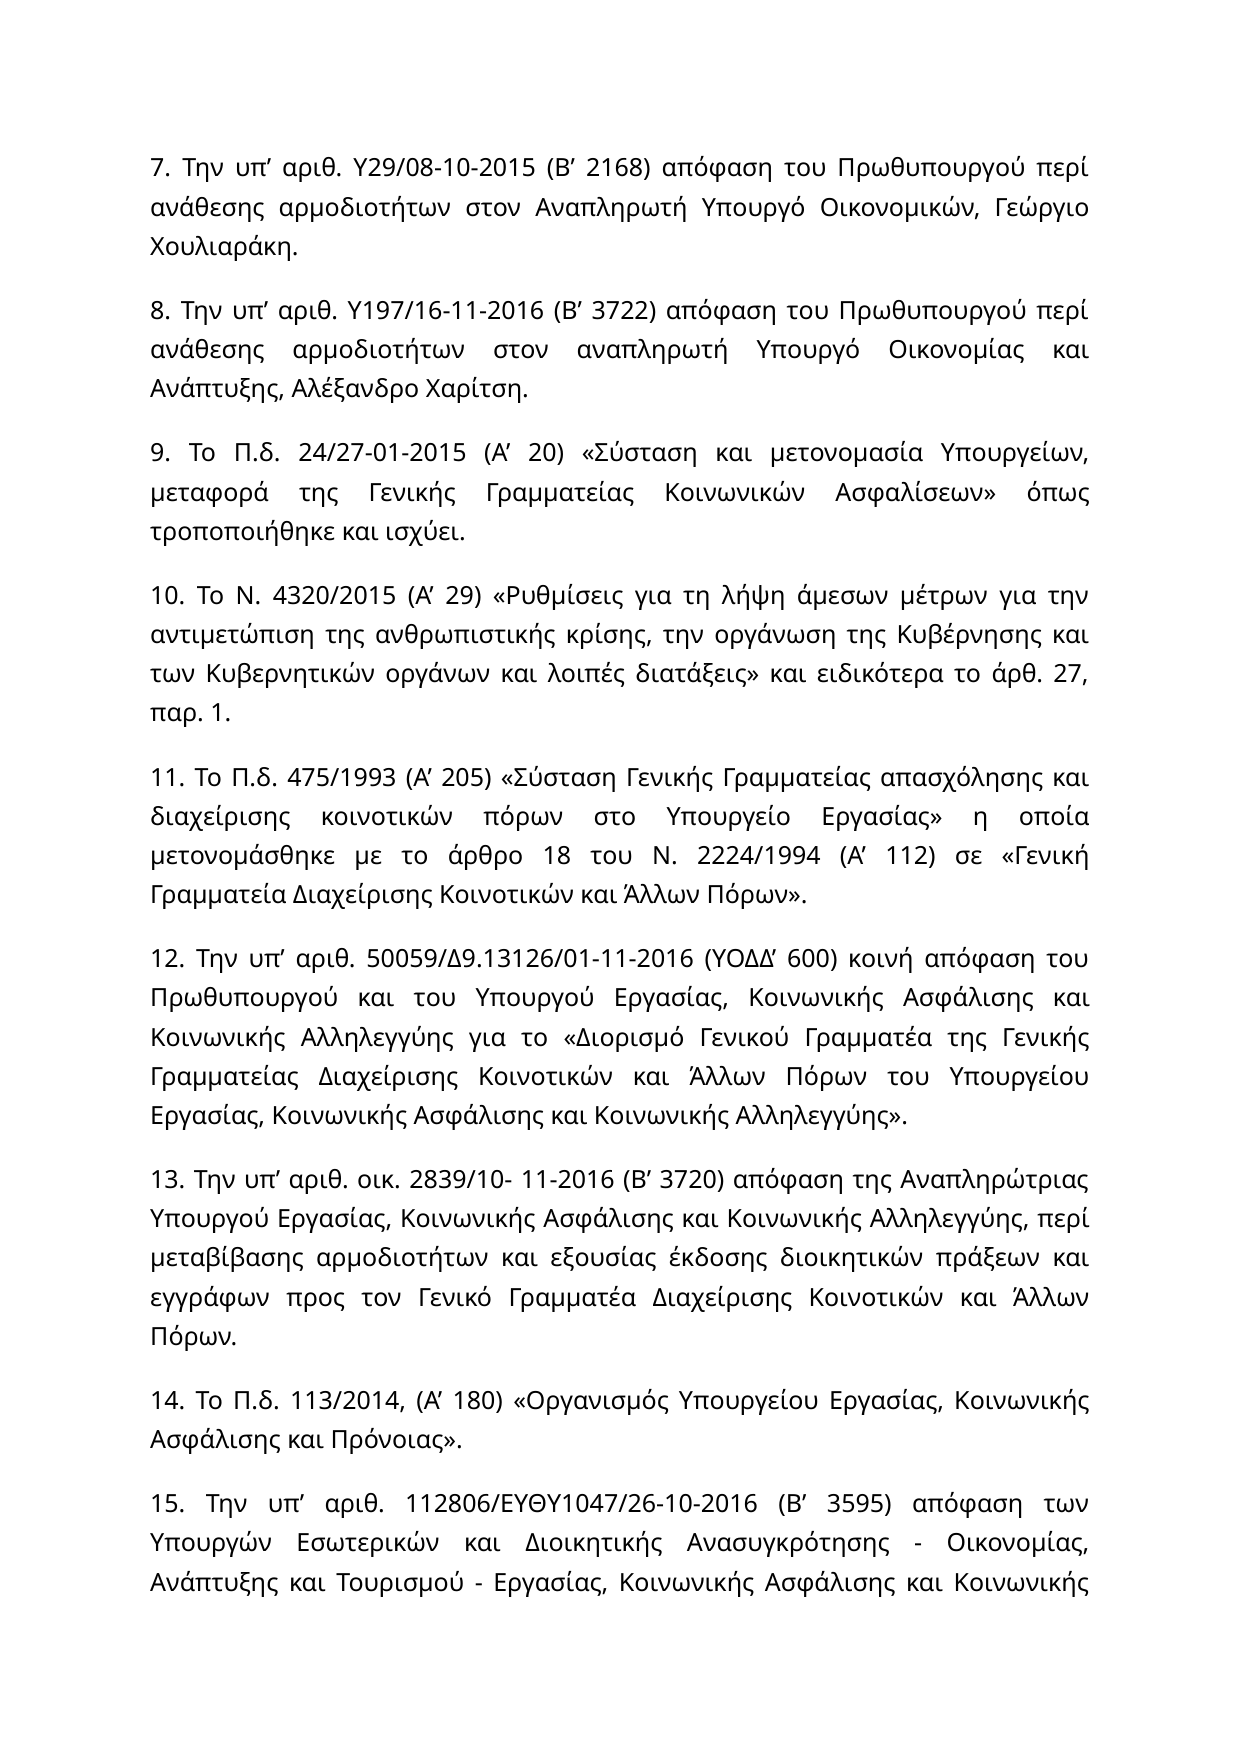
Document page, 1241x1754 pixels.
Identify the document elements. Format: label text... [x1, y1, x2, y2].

text 15. Την υπ’ αριθ. 112806/ΕΥΘΥ1047/26-10-2016 (Β’ 3595) απόφαση των Υπουργών Εσωτερικών και Διοικητικής Ανασυγκρότησης - Οικονομίας, Ανάπτυξης και Τουρισμού - Εργασίας, Κοινωνικής Ασφάλισης και Κοινωνικής [150, 1486, 1090, 1598]
text 10. Το Ν. 4320/2015 (Α’ 29) «Ρυθμίσεις για τη λήψη άμεσων μέτρων για την αντιμετώπιση της ανθρωπιστικής κρίσης, την οργάνωση της Κυβέρνησης και των Κυβερνητικών οργάνων και λοιπές διατάξεις» και ειδικότερα το άρθ. 27, παρ. 1. [150, 577, 1090, 729]
text 12. Την υπ’ αριθ. 50059/Δ9.13126/01-11-2016 (ΥΟΔΔ’ 600) κοινή απόφαση του Πρωθυπουργού και του Υπουργού Εργασίας, Κοινωνικής Ασφάλισης και Κοινωνικής Αλληλεγγύης για το «Διορισμό Γενικού Γραμματέα της Γενικής Γραμματείας Διαχείρισης Κοινοτικών και Άλλων Πόρων του Υπουργείου Εργασίας, Κοινωνικής Ασφάλισης και Κοινωνικής Αλληλεγγύης». [150, 941, 1090, 1132]
text 9. Το Π.δ. 24/27-01-2015 (Α’ 20) «Σύσταση και μετονομασία Υπουργείων, μεταφορά της Γενικής Γραμματείας Κοινωνικών Ασφαλίσεων» όπως τροποποιήθηκε και ισχύει. [150, 435, 1090, 547]
text 14. Το Π.δ. 113/2014, (Α’ 180) «Οργανισμός Υπουργείου Εργασίας, Κοινωνικής Ασφάλισης και Πρόνοιας». [150, 1382, 1090, 1456]
text 11. Το Π.δ. 475/1993 (Α’ 205) «Σύσταση Γενικής Γραμματείας απασχόλησης και διαχείρισης κοινοτικών πόρων στο Υπουργείο Εργασίας» η οποία μετονομάσθηκε με το άρθρο 18 του N. 2224/1994 (Α’ 112) σε «Γενική Γραμματεία Διαχείρισης Κοινοτικών και Άλλων Πόρων». [150, 759, 1090, 911]
text 7. Την υπ’ αριθ. Υ29/08-10-2015 (Β’ 2168) απόφαση του Πρωθυπουργού περί ανάθεσης αρμοδιοτήτων στον Αναπληρωτή Υπουργό Οικονομικών, Γεώργιο Χουλιαράκη. [150, 150, 1090, 262]
text 8. Την υπ’ αριθ. Υ197/16-11-2016 (B’ 3722) απόφαση του Πρωθυπουργού περί ανάθεσης αρμοδιοτήτων στον αναπληρωτή Υπουργό Οικονομίας και Ανάπτυξης, Αλέξανδρο Χαρίτση. [150, 292, 1090, 405]
text 13. Την υπ’ αριθ. οικ. 2839/10- 11-2016 (Β’ 3720) απόφαση της Αναπληρώτριας Υπουργού Εργασίας, Κοινωνικής Ασφάλισης και Κοινωνικής Αλληλεγγύης, περί μεταβίβασης αρμοδιοτήτων και εξουσίας έκδοσης διοικητικών πράξεων και εγγράφων προς τον Γενικό Γραμματέα Διαχείρισης Κοινοτικών και Άλλων Πόρων. [150, 1162, 1090, 1352]
